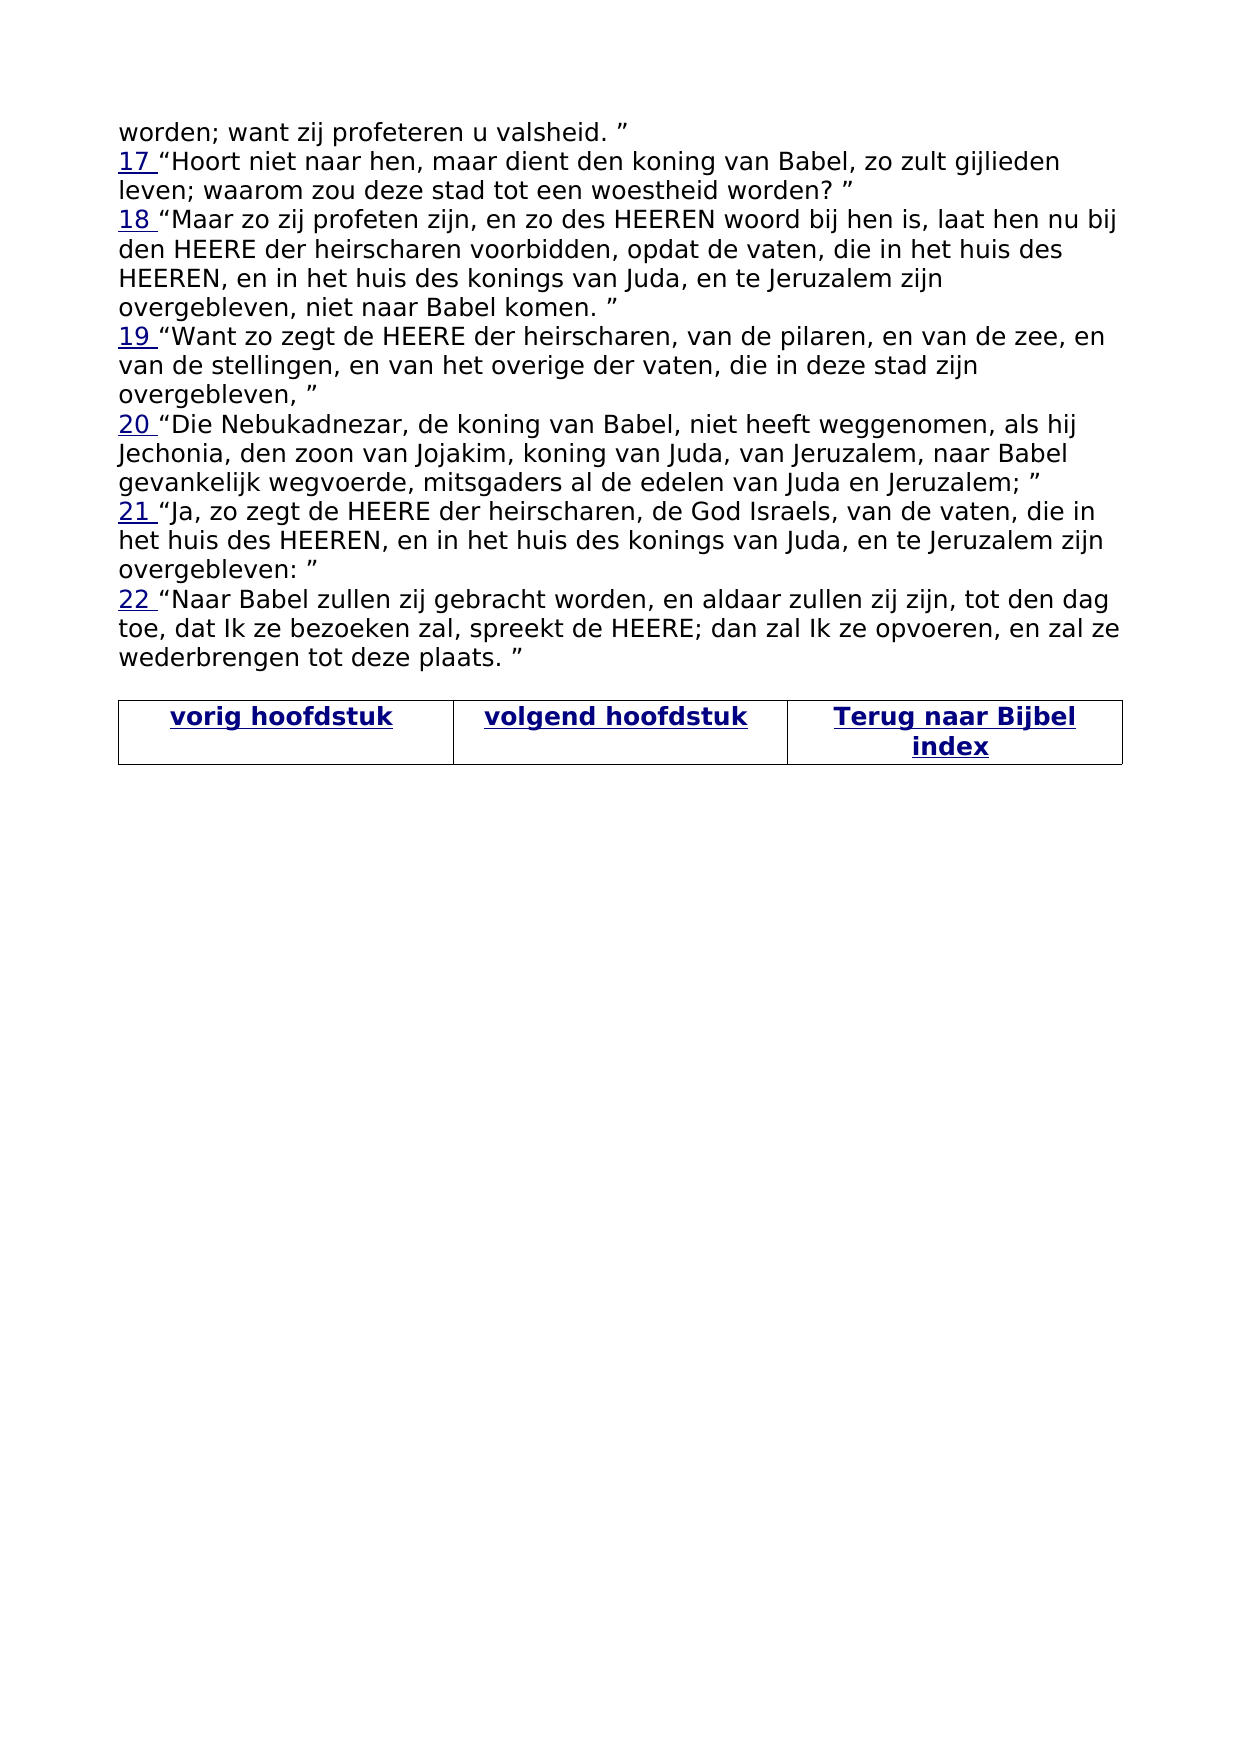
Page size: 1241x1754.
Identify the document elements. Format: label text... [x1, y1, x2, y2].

table_header Terug naar Bijbel index [788, 701, 1122, 764]
text worden; want zij profeteren u valsheid. ” 17 “Hoort niet naar hen, maar dient den koning van Babel, zo zult gijlieden leven; waarom zou deze stad tot een woestheid worden? ” 18 “Maar zo zij profeten zijn, en zo des HEEREN woord bij hen is, laat hen nu bij den HEERE der heirscharen voorbidden, opdat de vaten, die in het huis des HEEREN, en in het huis des konings van Juda, en te Jeruzalem zijn overgebleven, niet naar Babel komen. ” 19 “Want zo zegt de HEERE der heirscharen, van de pilaren, en van de zee, en van de stellingen, en van het overige der vaten, die in deze stad zijn overgebleven, ” 20 “Die Nebukadnezar, de koning van Babel, niet heeft weggenomen, als hij Jechonia, den zoon van Jojakim, koning van Juda, van Jeruzalem, naar Babel gevankelijk wegvoerde, mitsgaders al de edelen van Juda en Jeruzalem; ” 21 “Ja, zo zegt de HEERE der heirscharen, de God Israels, van de vaten, die in het huis des HEEREN, en in het huis des konings van Juda, en te Jeruzalem zijn overgebleven: ” 22 “Naar Babel zullen zij gebracht worden, en aldaar zullen zij zijn, tot den dag toe, dat Ik ze bezoeken zal, spreekt de HEERE; dan zal Ik ze opvoeren, en zal ze wederbrengen tot deze plaats. ” [118, 118, 1122, 672]
table_header vorig hoofdstuk [119, 701, 453, 764]
table_header volgend hoofdstuk [454, 701, 787, 764]
